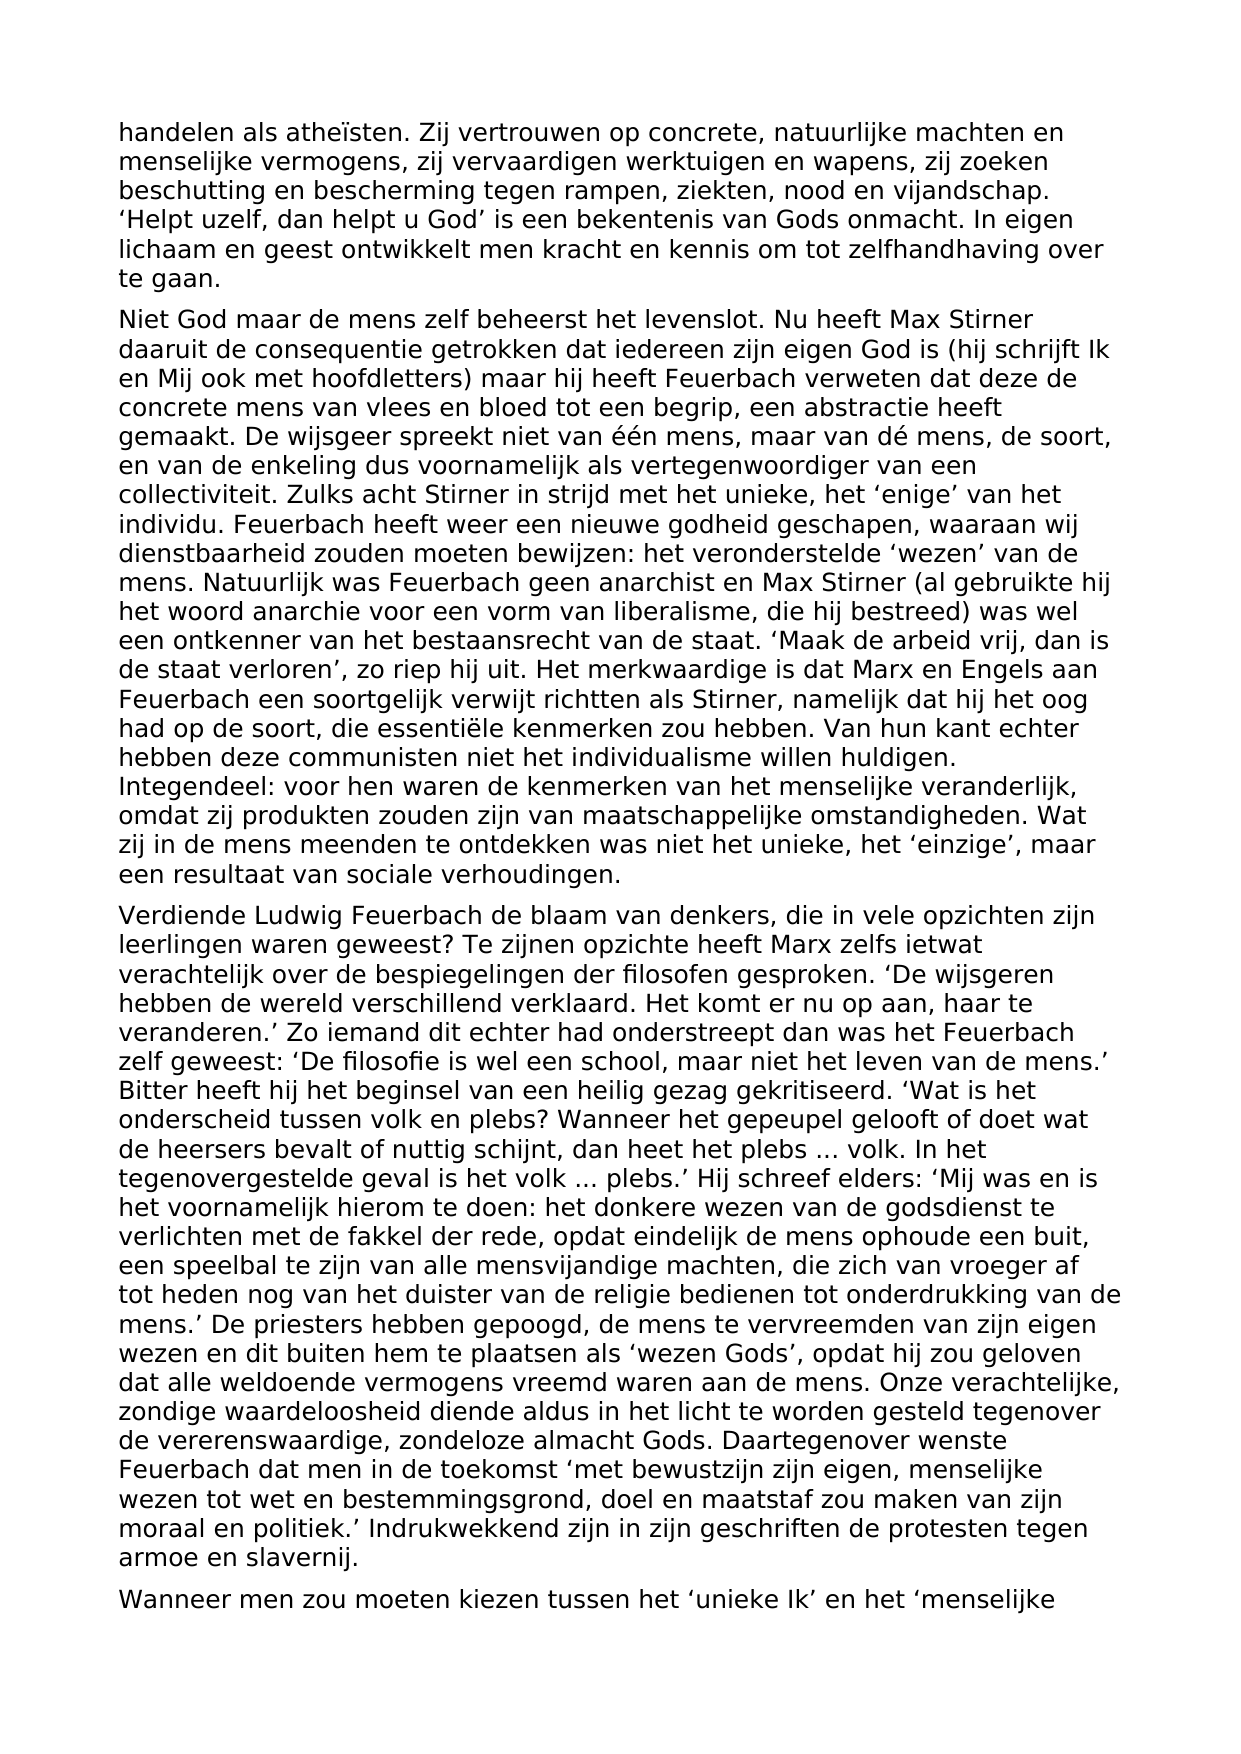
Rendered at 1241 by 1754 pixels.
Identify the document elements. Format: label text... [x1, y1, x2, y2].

text handelen als atheïsten. Zij vertrouwen op concrete, natuurlijke machten en menselijke vermogens, zij vervaardigen werktuigen en wapens, zij zoeken beschutting en bescherming tegen rampen, ziekten, nood en vijandschap. ‘Helpt uzelf, dan helpt u God’ is een bekentenis van Gods onmacht. In eigen lichaam en geest ontwikkelt men kracht en kennis om tot zelfhandhaving over te gaan. [118, 118, 1122, 293]
text Niet God maar de mens zelf beheerst het levenslot. Nu heeft Max Stirner daaruit de consequentie getrokken dat iedereen zijn eigen God is (hij schrijft Ik en Mij ook met hoofdletters) maar hij heeft Feuerbach verweten dat deze de concrete mens van vlees en bloed tot een begrip, een abstractie heeft gemaakt. De wijsgeer spreekt niet van één mens, maar van dé mens, de soort, en van de enkeling dus voornamelijk als vertegenwoordiger van een collectiviteit. Zulks acht Stirner in strijd met het unieke, het ‘enige’ van het individu. Feuerbach heeft weer een nieuwe godheid geschapen, waaraan wij dienstbaarheid zouden moeten bewijzen: het veronderstelde ‘wezen’ van de mens. Natuurlijk was Feuerbach geen anarchist en Max Stirner (al gebruikte hij het woord anarchie voor een vorm van liberalisme, die hij bestreed) was wel een ontkenner van het bestaansrecht van de staat. ‘Maak de arbeid vrij, dan is de staat verloren’, zo riep hij uit. Het merkwaardige is dat Marx en Engels aan Feuerbach een soortgelijk verwijt richtten als Stirner, namelijk dat hij het oog had op de soort, die essentiële kenmerken zou hebben. Van hun kant echter hebben deze communisten niet het individualisme willen huldigen. Integendeel: voor hen waren de kenmerken van het menselijke veranderlijk, omdat zij produkten zouden zijn van maatschappelijke omstandigheden. Wat zij in de mens meenden te ontdekken was niet het unieke, het ‘einzige’, maar een resultaat van sociale verhoudingen. [118, 306, 1122, 889]
text Verdiende Ludwig Feuerbach de blaam van denkers, die in vele opzichten zijn leerlingen waren geweest? Te zijnen opzichte heeft Marx zelfs ietwat verachtelijk over de bespiegelingen der filosofen gesproken. ‘De wijsgeren hebben de wereld verschillend verklaard. Het komt er nu op aan, haar te veranderen.’ Zo iemand dit echter had onderstreept dan was het Feuerbach zelf geweest: ‘De filosofie is wel een school, maar niet het leven van de mens.’ Bitter heeft hij het beginsel van een heilig gezag gekritiseerd. ‘Wat is het onderscheid tussen volk en plebs? Wanneer het gepeupel gelooft of doet wat de heersers bevalt of nuttig schijnt, dan heet het plebs ... volk. In het tegenovergestelde geval is het volk ... plebs.’ Hij schreef elders: ‘Mij was en is het voornamelijk hierom te doen: het donkere wezen van de godsdienst te verlichten met de fakkel der rede, opdat eindelijk de mens ophoude een buit, een speelbal te zijn van alle mensvijandige machten, die zich van vroeger af tot heden nog van het duister van de religie bedienen tot onderdrukking van de mens.’ De priesters hebben gepoogd, de mens te vervreemden van zijn eigen wezen en dit buiten hem te plaatsen als ‘wezen Gods’, opdat hij zou geloven dat alle weldoende vermogens vreemd waren aan de mens. Onze verachtelijke, zondige waardeloosheid diende aldus in het licht te worden gesteld tegenover de vererenswaardige, zondeloze almacht Gods. Daartegenover wenste Feuerbach dat men in de toekomst ‘met bewustzijn zijn eigen, menselijke wezen tot wet en bestemmingsgrond, doel en maatstaf zou maken van zijn moraal en politiek.’ Indrukwekkend zijn in zijn geschriften de protesten tegen armoe en slavernij. [118, 901, 1122, 1572]
text Wanneer men zou moeten kiezen tussen het ‘unieke Ik’ en het ‘menselijke [118, 1585, 1122, 1614]
